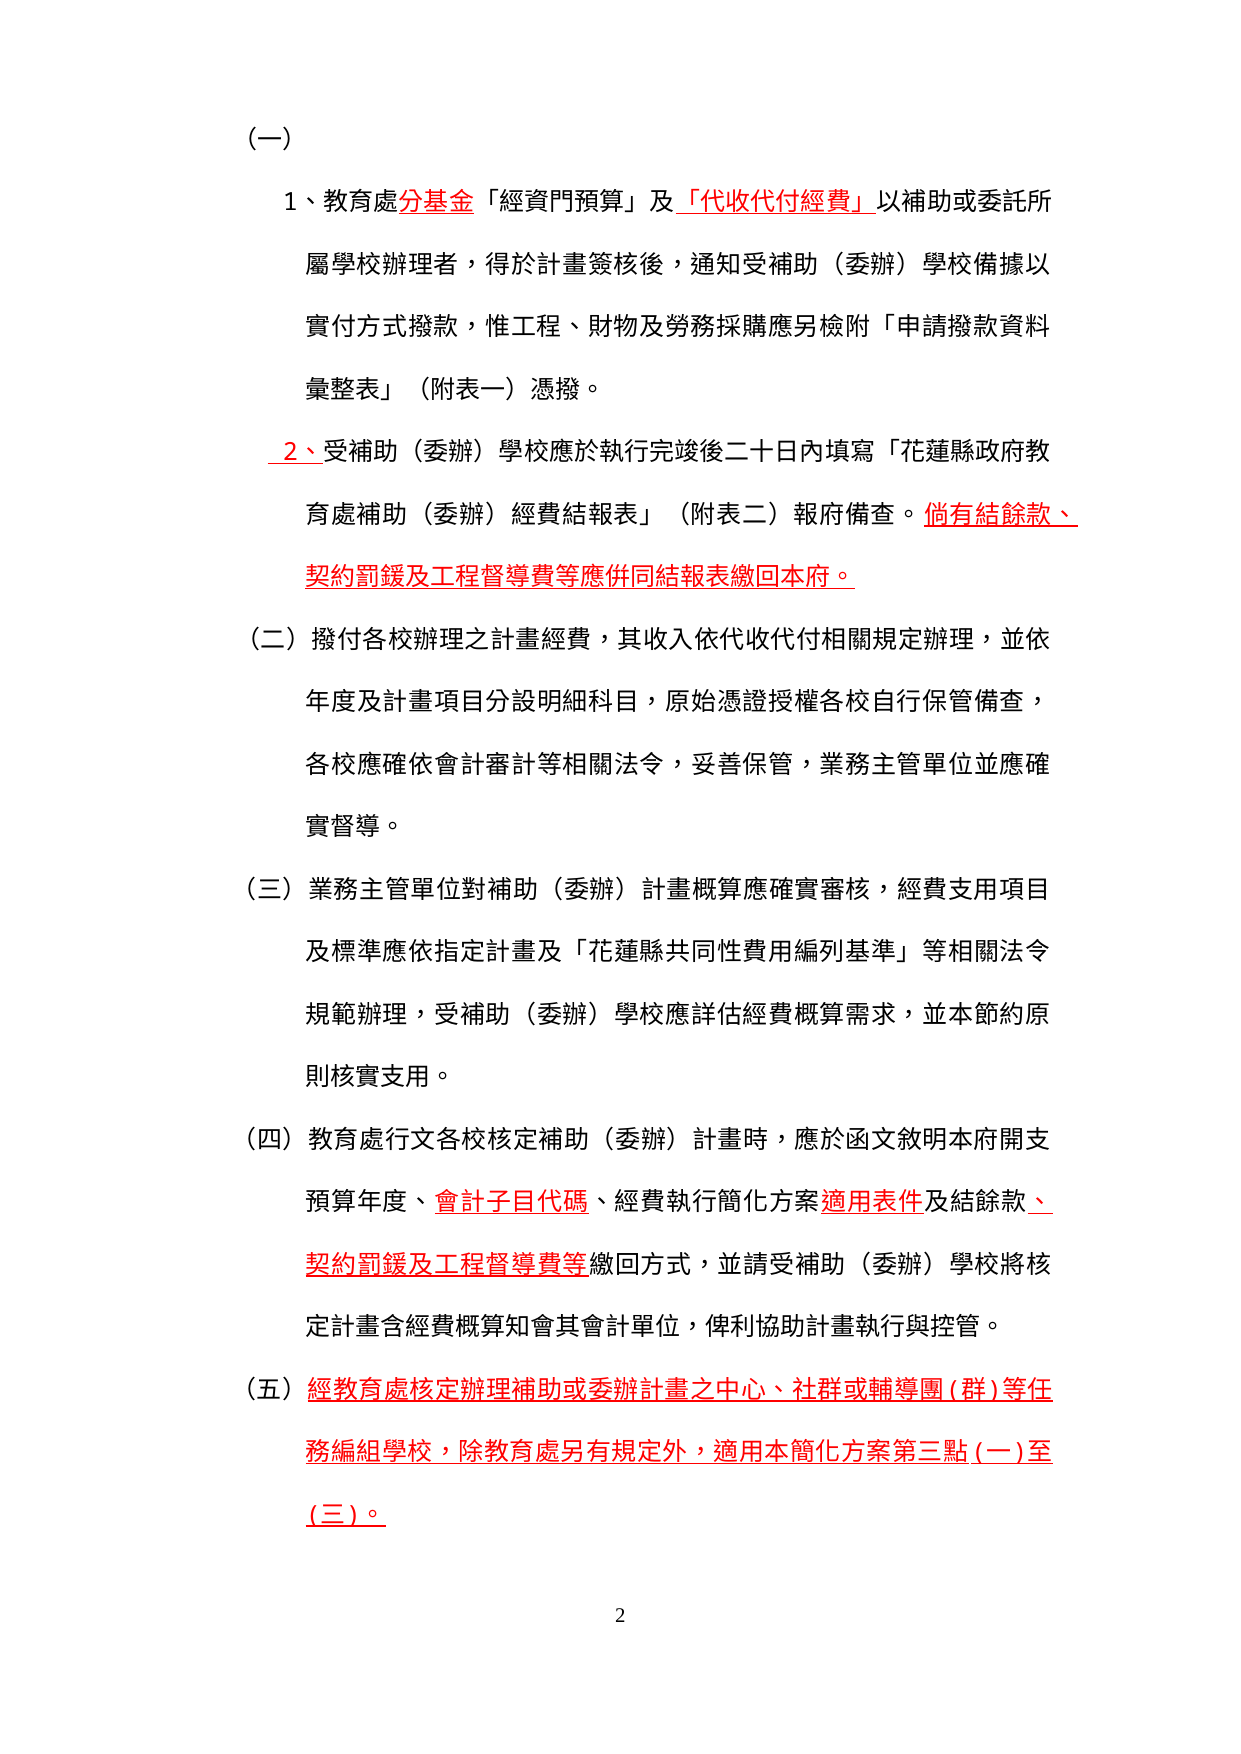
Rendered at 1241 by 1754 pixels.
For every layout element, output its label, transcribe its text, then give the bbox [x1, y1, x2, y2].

text （一） [217, 96, 1053, 158]
text （四）教育處行文各校核定補助（委辦）計畫時，應於函文敘明本府開支預算年度、會計子目代碼、經費執行簡化方案適用表件及結餘款、契約罰鍰及工程督導費等繳回方式，並請受補助（委辦）學校將核定計畫含經費概算知會其會計單位，俾利協助計畫執行與控管。 [215, 1096, 1053, 1346]
text 1、教育處分基金「經資門預算」及「代收代付經費」以補助或委託所屬學校辦理者，得於計畫簽核後，通知受補助（委辦）學校備據以實付方式撥款，惟工程、財物及勞務採購應另檢附「申請撥款資料彙整表」（附表一）憑撥。 [192, 158, 1053, 408]
text 2、受補助（委辦）學校應於執行完竣後二十日內填寫「花蓮縣政府教育處補助（委辦）經費結報表」（附表二）報府備查。倘有結餘款、契約罰鍰及工程督導費等應倂同結報表繳回本府。 [192, 408, 1053, 596]
text （五）經教育處核定辦理補助或委辦計畫之中心、社群或輔導團(群)等任務編組學校，除教育處另有規定外，適用本簡化方案第三點(一)至(三)。 [215, 1346, 1053, 1533]
text （三）業務主管單位對補助（委辦）計畫概算應確實審核，經費支用項目及標準應依指定計畫及「花蓮縣共同性費用編列基準」等相關法令規範辦理，受補助（委辦）學校應詳估經費概算需求，並本節約原則核實支用。 [215, 846, 1053, 1096]
text （二）撥付各校辦理之計畫經費，其收入依代收代付相關規定辦理，並依年度及計畫項目分設明細科目，原始憑證授權各校自行保管備查，各校應確依會計審計等相關法令，妥善保管，業務主管單位並應確實督導。 [187, 596, 1053, 846]
